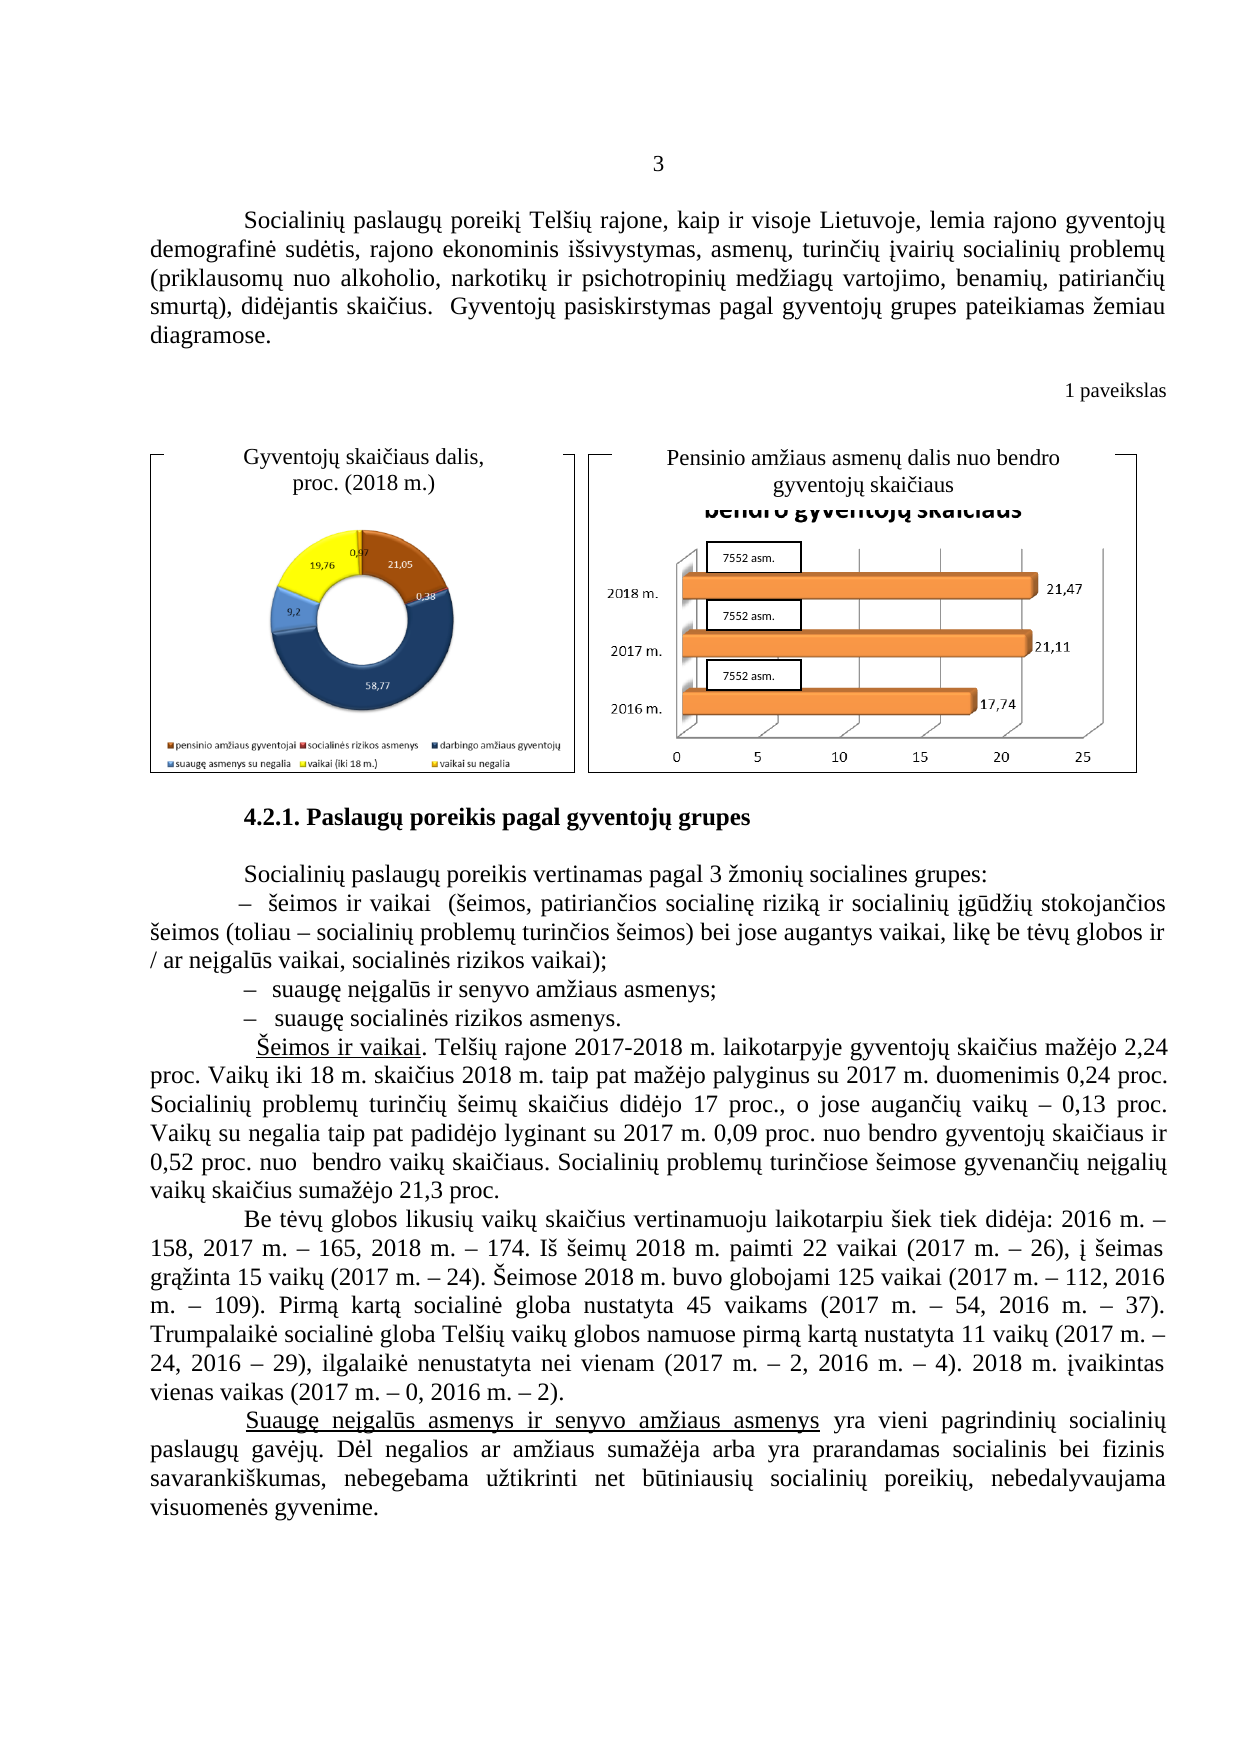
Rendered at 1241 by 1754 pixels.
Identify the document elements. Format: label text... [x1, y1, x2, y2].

text Šeimos ir vaikai. Telšių rajone 2017-2018 m. laikotarpyje gyventojų skaičius mažėjo 2,24 proc. Vaikų iki 18 m. skaičius 2018 m. taip pat mažėjo palyginus su 2017 m. duomenimis 0,24 proc. Socialinių problemų turinčių šeimų skaičius didėjo 17 proc., o jose augančių vaikų – 0,13 proc. Vaikų su negalia taip pat padidėjo lyginant su 2017 m. 0,09 proc. nuo bendro gyventojų skaičiaus ir 0,52 proc. nuo bendro vaikų skaičiaus. Socialinių problemų turinčiose šeimose gyvenančių neįgalių vaikų skaičius sumažėjo 21,3 proc. [150, 1032, 1169, 1204]
text – suaugę neįgalūs ir senyvo amžiaus asmenys; [244, 974, 1167, 1003]
text 1 paveikslas [150, 378, 1167, 402]
text 7552 asm. [723, 550, 786, 564]
text Pensinio amžiaus asmenų dalis nuo bendro gyventojų skaičiaus [629, 444, 1098, 497]
text proc. (2018 m.) [179, 469, 548, 496]
text 7552 asm. [723, 608, 786, 622]
text – šeimos ir vaikai (šeimos, patiriančios socialinę riziką ir socialinių įgūdžių stokojančios šeimos (toliau – socialinių problemų turinčios šeimos) bei jose augantys vaikai, likę be tėvų globos ir / ar neįgalūs vaikai, socialinės rizikos vaikai); [150, 888, 1167, 974]
text 4.2.1. Paslaugų poreikis pagal gyventojų grupes [239, 802, 783, 830]
text Suaugę neįgalūs asmenys ir senyvo amžiaus asmenys yra vieni pagrindinių socialinių paslaugų gavėjų. Dėl negalios ar amžiaus sumažėja arba yra prarandamas socialinis bei fizinis savarankiškumas, nebegebama užtikrinti net būtiniausių socialinių poreikių, nebedalyvaujama visuomenės gyvenime. [150, 1405, 1167, 1520]
text Be tėvų globos likusių vaikų skaičius vertinamuoju laikotarpiu šiek tiek didėja: 2016 m. – 158, 2017 m. – 165, 2018 m. – 174. Iš šeimų 2018 m. paimti 22 vaikai (2017 m. – 26), į šeimas grąžinta 15 vaikų (2017 m. – 24). Šeimose 2018 m. buvo globojami 125 vaikai (2017 m. – 112, 2016 m. – 109). Pirmą kartą socialinė globa nustatyta 45 vaikams (2017 m. – 54, 2016 m. – 37). Trumpalaikė socialinė globa Telšių vaikų globos namuose pirmą kartą nustatyta 11 vaikų (2017 m. – 24, 2016 – 29), ilgalaikė nenustatyta nei vienam (2017 m. – 2, 2016 m. – 4). 2018 m. įvaikintas vienas vaikas (2017 m. – 0, 2016 m. – 2). [150, 1204, 1167, 1405]
text Socialinių paslaugų poreikį Telšių rajone, kaip ir visoje Lietuvoje, lemia rajono gyventojų demografinė sudėtis, rajono ekonominis išsivystymas, asmenų, turinčių įvairių socialinių problemų (priklausomų nuo alkoholio, narkotikų ir psichotropinių medžiagų vartojimo, benamių, patiriančių smurtą), didėjantis skaičius. Gyventojų pasiskirstymas pagal gyventojų grupes pateikiamas žemiau diagramose. [150, 205, 1167, 349]
text 7552 asm. [723, 668, 786, 682]
text – suaugę socialinės rizikos asmenys. [244, 1003, 1167, 1032]
text Gyventojų skaičiaus dalis, [179, 443, 548, 469]
text Socialinių paslaugų poreikis vertinamas pagal 3 žmonių socialines grupes: [150, 859, 1167, 888]
